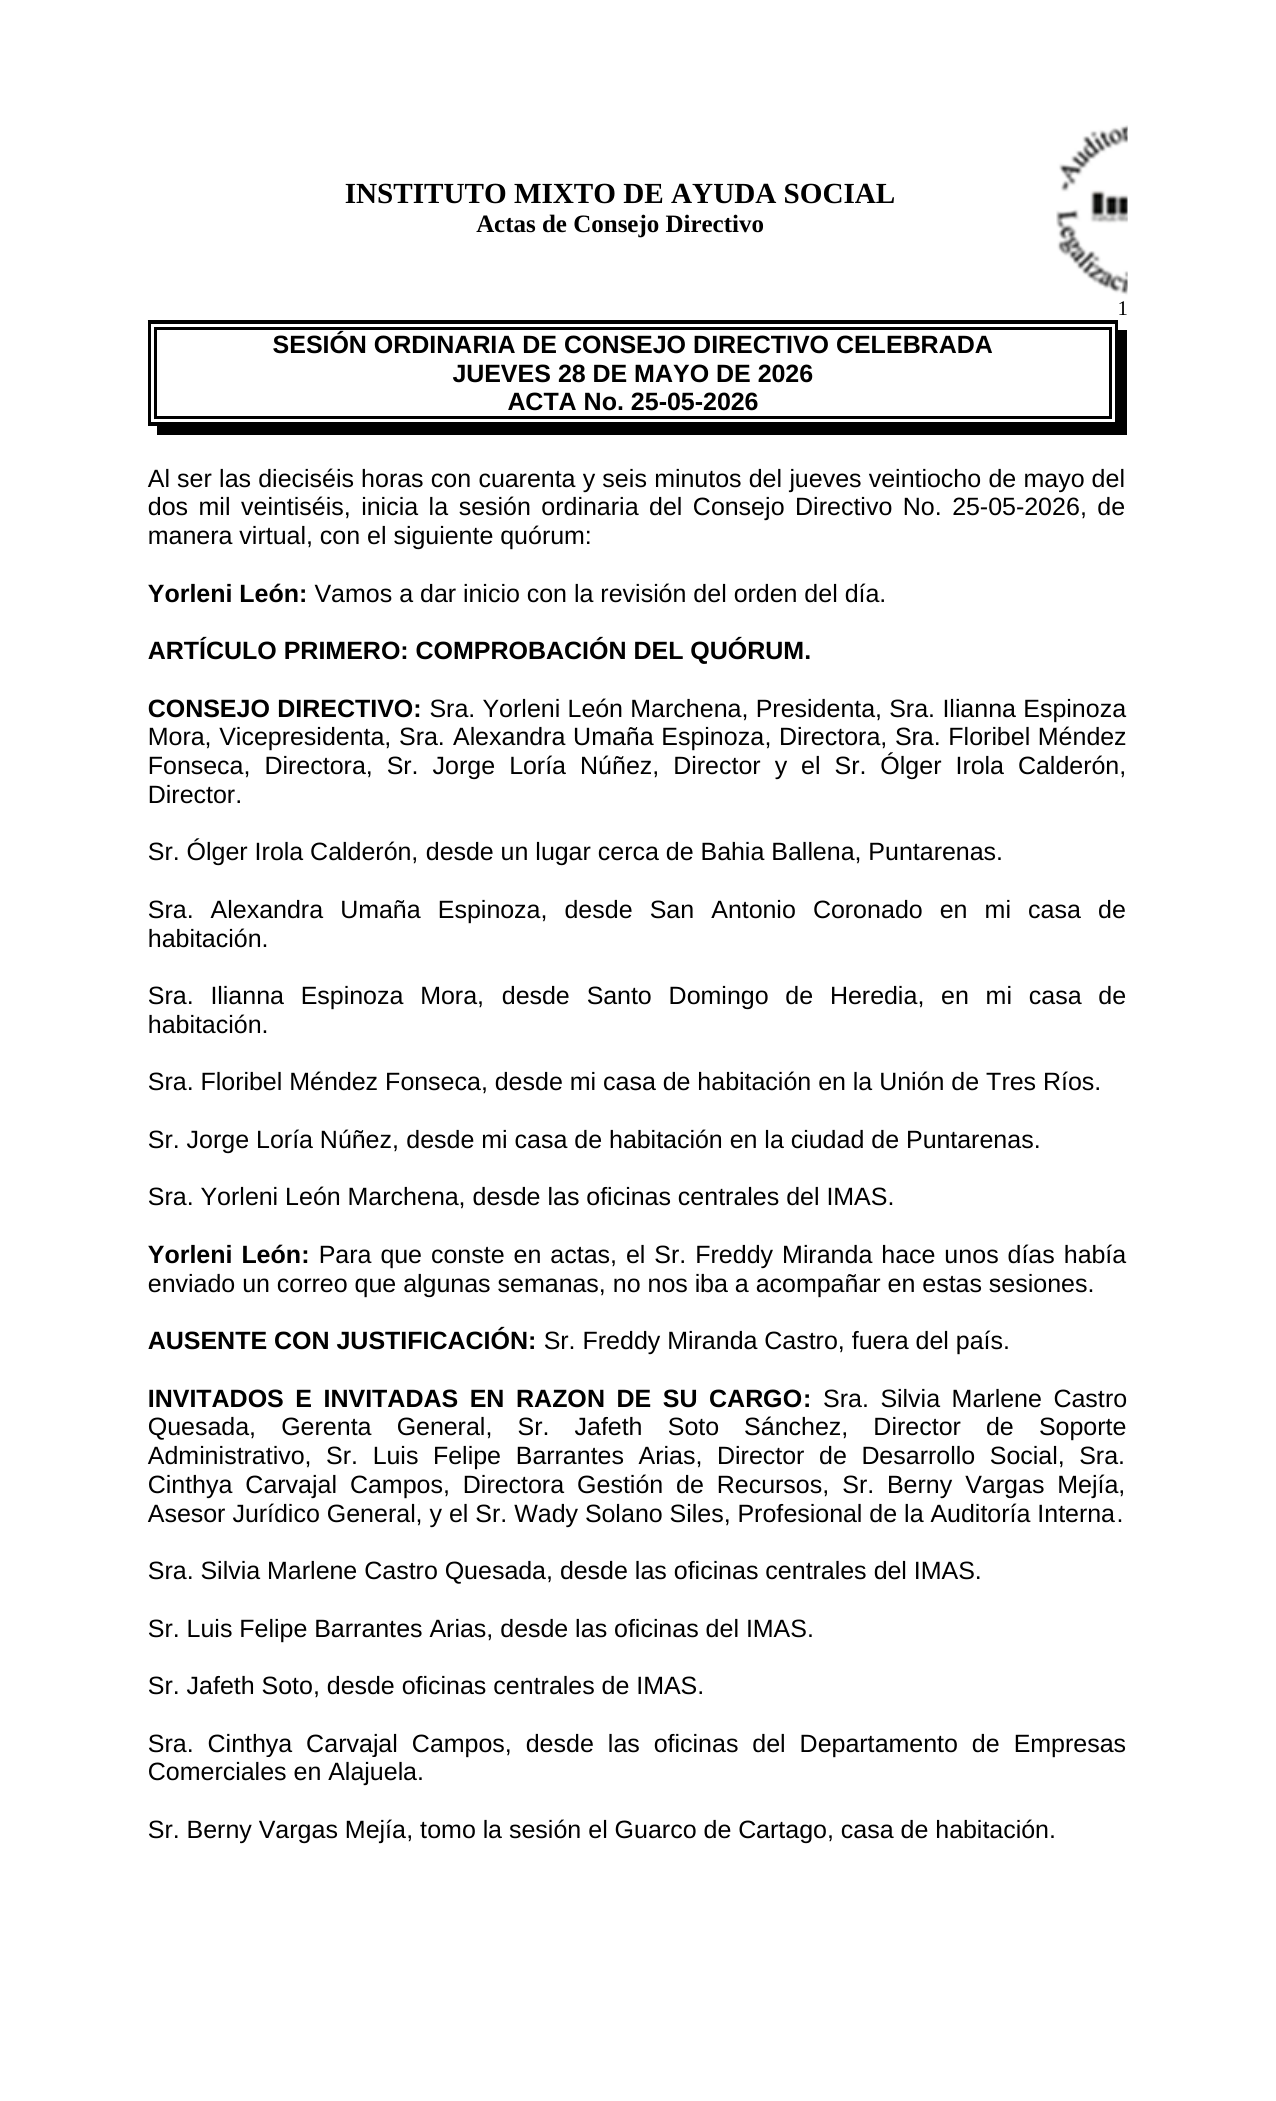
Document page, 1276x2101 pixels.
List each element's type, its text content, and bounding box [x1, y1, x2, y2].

text Sra. Cinthya Carvajal Campos, desde las oficinas del Departamento de Empresas Comerciales en Alajuela. [148, 1728, 1127, 1786]
text Yorleni León: Para que conste en actas, el Sr. Freddy Miranda hace unos días había enviado un correo que algunas semanas, no nos iba a acompañar en estas sesiones. [148, 1240, 1127, 1297]
text Sra. Yorleni León Marchena, desde las oficinas centrales del IMAS. [148, 1182, 1127, 1211]
text AUSENTE CON JUSTIFICACIÓN: Sr. Freddy Miranda Castro, fuera del país. [148, 1326, 1127, 1355]
text INVITADOS E INVITADAS EN RAZON DE SU CARGO: Sra. Silvia Marlene Castro Quesada, Gerenta General, Sr. Jafeth Soto Sánchez, Director de Soporte Administrativo, Sr. Luis Felipe Barrantes Arias, Director de Desarrollo Social, Sra. Cinthya Carvajal Campos, Directora Gestión de Recursos, Sr. Berny Vargas Mejía, Asesor Jurídico General, y el Sr. Wady Solano Siles, Profesional de la Auditoría Interna. [148, 1383, 1127, 1527]
text Sra. Ilianna Espinoza Mora, desde Santo Domingo de Heredia, en mi casa de habitación. [148, 981, 1127, 1038]
text Sr. Jorge Loría Núñez, desde mi casa de habitación en la ciudad de Puntarenas. [148, 1125, 1127, 1153]
text Al ser las dieciséis horas con cuarenta y seis minutos del jueves veintiocho de mayo del dos mil veintiséis, inicia la sesión ordinaria del Consejo Directivo No. 25-05-2026, de manera virtual, con el siguiente quórum: [148, 463, 1127, 550]
text Sr. Luis Felipe Barrantes Arias, desde las oficinas del IMAS. [148, 1613, 1127, 1642]
text ACTA No. 25-05-2026 [151, 378, 1115, 422]
text Sr. Ólger Irola Calderón, desde un lugar cerca de Bahia Ballena, Puntarenas. [148, 837, 1127, 866]
text CONSEJO DIRECTIVO: Sra. Yorleni León Marchena, Presidenta, Sra. Ilianna Espinoza Mora, Vicepresidenta, Sra. Alexandra Umaña Espinoza, Directora, Sra. Floribel Méndez Fonseca, Directora, Sr. Jorge Loría Núñez, Director y el Sr. Ólger Irola Calderón, Director. [148, 693, 1127, 808]
text JUEVES 28 DE MAYO DE 2026 [157, 349, 1109, 378]
text SESIÓN ORDINARIA DE CONSEJO DIRECTIVO CELEBRADA [151, 324, 1115, 349]
text Sra. Silvia Marlene Castro Quesada, desde las oficinas centrales del IMAS. [148, 1556, 1127, 1585]
text ARTÍCULO PRIMERO: COMPROBACIÓN DEL QUÓRUM. [148, 636, 1127, 665]
text Sra. Alexandra Umaña Espinoza, desde San Antonio Coronado en mi casa de habitación. [148, 895, 1127, 952]
text Sr. Berny Vargas Mejía, tomo la sesión el Guarco de Cartago, casa de habitación. [148, 1815, 1127, 1843]
text Yorleni León: Vamos a dar inicio con la revisión del orden del día. [148, 578, 1127, 607]
text Sra. Floribel Méndez Fonseca, desde mi casa de habitación en la Unión de Tres Ríos. [148, 1067, 1127, 1096]
text Sr. Jafeth Soto, desde oficinas centrales de IMAS. [148, 1671, 1127, 1700]
